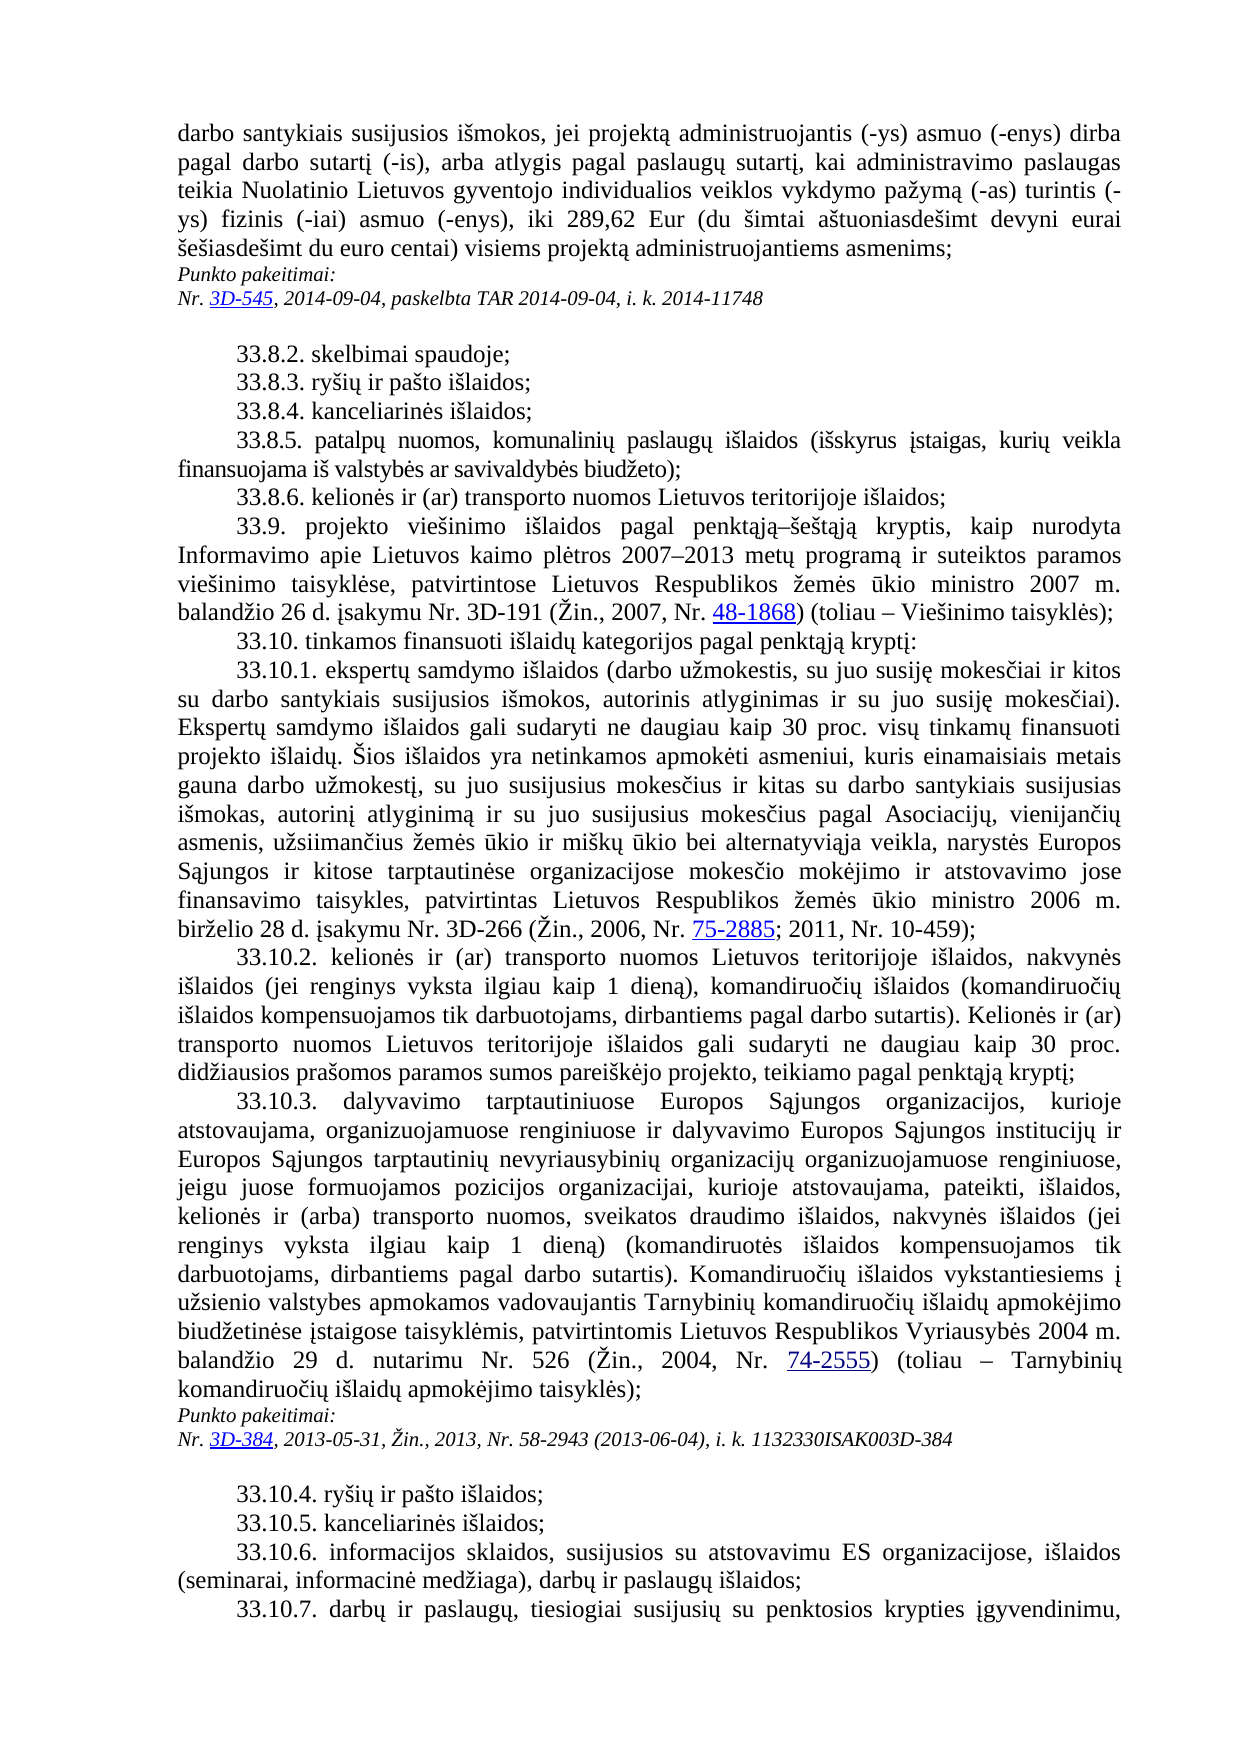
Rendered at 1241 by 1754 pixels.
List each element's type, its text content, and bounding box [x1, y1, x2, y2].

text 33.8.5. patalpų nuomos, komunalinių paslaugų išlaidos (išskyrus įstaigas, kurių veikla finansuojama iš valstybės ar savivaldybės biudžeto); [177, 425, 1122, 482]
text Punkto pakeitimai: [177, 1402, 1122, 1427]
text 33.8.3. ryšių ir pašto išlaidos; [177, 367, 1122, 396]
text 33.8.6. kelionės ir (ar) transporto nuomos Lietuvos teritorijoje išlaidos; [177, 482, 1122, 511]
text 33.9. projekto viešinimo išlaidos pagal penktąją–šeštąją kryptis, kaip nurodyta Informavimo apie Lietuvos kaimo plėtros 2007–2013 metų programą ir suteiktos paramos viešinimo taisyklėse, patvirtintose Lietuvos Respublikos žemės ūkio ministro 2007 m. balandžio 26 d. įsakymu Nr. 3D-191 (Žin., 2007, Nr. 48-1868) (toliau – Viešinimo taisyklės); [177, 511, 1122, 626]
text 33.8.4. kanceliarinės išlaidos; [177, 396, 1122, 425]
text 33.10.7. darbų ir paslaugų, tiesiogiai susijusių su penktosios krypties įgyvendinimu, [177, 1594, 1122, 1623]
text 33.10. tinkamos finansuoti išlaidų kategorijos pagal penktąją kryptį: [177, 626, 1122, 655]
text 33.8.2. skelbimai spaudoje; [177, 339, 1122, 367]
text 33.10.2. kelionės ir (ar) transporto nuomos Lietuvos teritorijoje išlaidos, nakvynės išlaidos (jei renginys vyksta ilgiau kaip 1 dieną), komandiruočių išlaidos (komandiruočių išlaidos kompensuojamos tik darbuotojams, dirbantiems pagal darbo sutartis). Kelionės ir (ar) transporto nuomos Lietuvos teritorijoje išlaidos gali sudaryti ne daugiau kaip 30 proc. didžiausios prašomos paramos sumos pareiškėjo projekto, teikiamo pagal penktąją kryptį; [177, 942, 1122, 1086]
text 33.10.6. informacijos sklaidos, susijusios su atstovavimu ES organizacijose, išlaidos (seminarai, informacinė medžiaga), darbų ir paslaugų išlaidos; [177, 1537, 1122, 1594]
text Nr. 3D-545, 2014-09-04, paskelbta TAR 2014-09-04, i. k. 2014-11748 [177, 286, 1122, 310]
text Nr. 3D-384, 2013-05-31, Žin., 2013, Nr. 58-2943 (2013-06-04), i. k. 1132330ISAK003D-384 [177, 1427, 1122, 1451]
text 33.10.5. kanceliarinės išlaidos; [177, 1508, 1122, 1537]
text 33.10.4. ryšių ir pašto išlaidos; [177, 1479, 1122, 1508]
text 33.10.3. dalyvavimo tarptautiniuose Europos Sąjungos organizacijos, kurioje atstovaujama, organizuojamuose renginiuose ir dalyvavimo Europos Sąjungos institucijų ir Europos Sąjungos tarptautinių nevyriausybinių organizacijų organizuojamuose renginiuose, jeigu juose formuojamos pozicijos organizacijai, kurioje atstovaujama, pateikti, išlaidos, kelionės ir (arba) transporto nuomos, sveikatos draudimo išlaidos, nakvynės išlaidos (jei renginys vyksta ilgiau kaip 1 dieną) (komandiruotės išlaidos kompensuojamos tik darbuotojams, dirbantiems pagal darbo sutartis). Komandiruočių išlaidos vykstantiesiems į užsienio valstybes apmokamos vadovaujantis Tarnybinių komandiruočių išlaidų apmokėjimo biudžetinėse įstaigose taisyklėmis, patvirtintomis Lietuvos Respublikos Vyriausybės 2004 m. balandžio 29 d. nutarimu Nr. 526 (Žin., 2004, Nr. 74-2555) (toliau – Tarnybinių komandiruočių išlaidų apmokėjimo taisyklės); [177, 1086, 1122, 1402]
text Punkto pakeitimai: [177, 262, 1122, 286]
text 33.10.1. ekspertų samdymo išlaidos (darbo užmokestis, su juo susiję mokesčiai ir kitos su darbo santykiais susijusios išmokos, autorinis atlyginimas ir su juo susiję mokesčiai). Ekspertų samdymo išlaidos gali sudaryti ne daugiau kaip 30 proc. visų tinkamų finansuoti projekto išlaidų. Šios išlaidos yra netinkamos apmokėti asmeniui, kuris einamaisiais metais gauna darbo užmokestį, su juo susijusius mokesčius ir kitas su darbo santykiais susijusias išmokas, autorinį atlyginimą ir su juo susijusius mokesčius pagal Asociacijų, vienijančių asmenis, užsiimančius žemės ūkio ir miškų ūkio bei alternatyviąja veikla, narystės Europos Sąjungos ir kitose tarptautinėse organizacijose mokesčio mokėjimo ir atstovavimo jose finansavimo taisykles, patvirtintas Lietuvos Respublikos žemės ūkio ministro 2006 m. birželio 28 d. įsakymu Nr. 3D-266 (Žin., 2006, Nr. 75-2885; 2011, Nr. 10-459); [177, 655, 1122, 942]
text darbo santykiais susijusios išmokos, jei projektą administruojantis (-ys) asmuo (-enys) dirba pagal darbo sutartį (-is), arba atlygis pagal paslaugų sutartį, kai administravimo paslaugas teikia Nuolatinio Lietuvos gyventojo individualios veiklos vykdymo pažymą (-as) turintis (-ys) fizinis (-iai) asmuo (-enys), iki 289,62 Eur (du šimtai aštuoniasdešimt devyni eurai šešiasdešimt du euro centai) visiems projektą administruojantiems asmenims; [177, 118, 1122, 262]
